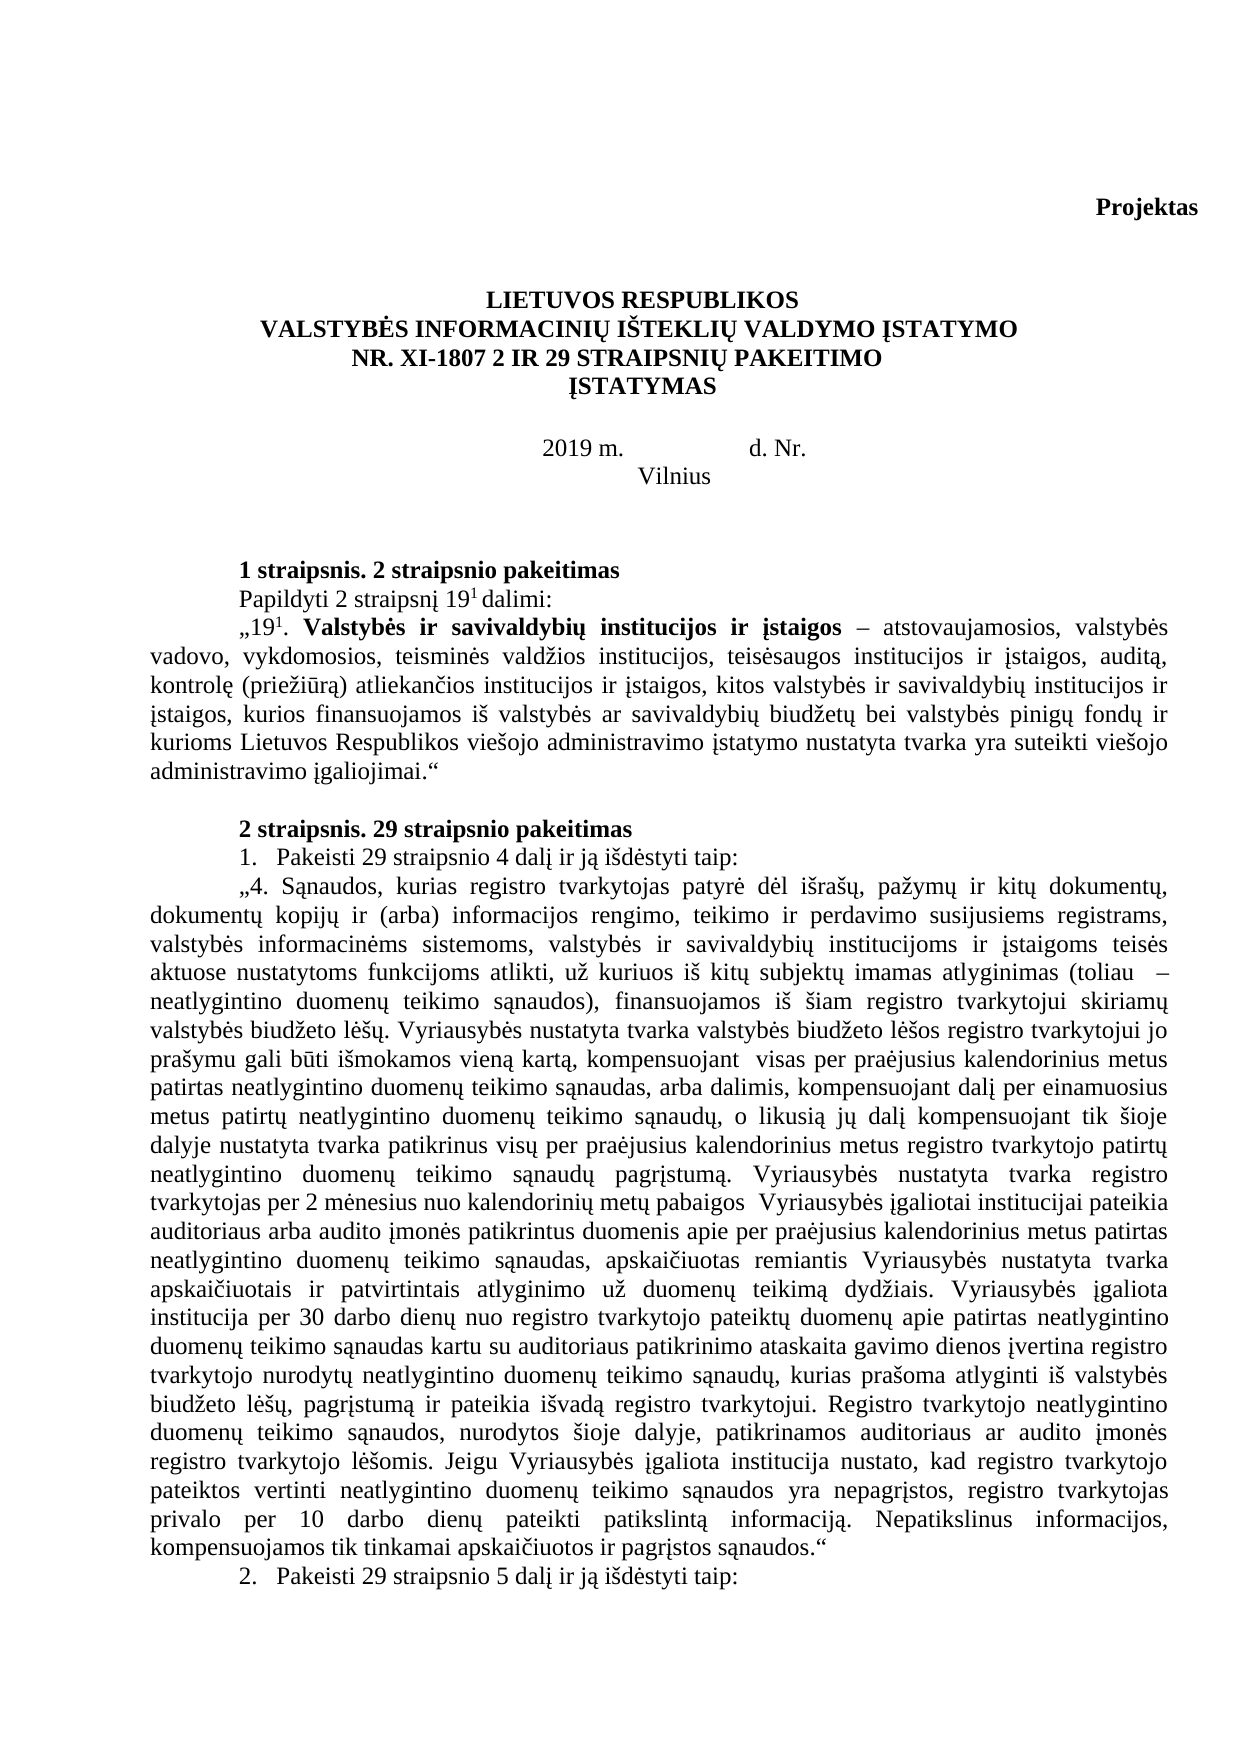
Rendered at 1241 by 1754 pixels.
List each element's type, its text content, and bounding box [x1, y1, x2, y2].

text Vilnius [150, 461, 1198, 490]
text ĮSTATYMAS [150, 371, 1090, 400]
text „4. Sąnaudos, kurias registro tvarkytojas patyrė dėl išrašų, pažymų ir kitų dokumentų, dokumentų kopijų ir (arba) informacijos rengimo, teikimo ir perdavimo susijusiems registrams, valstybės informacinėms sistemoms, valstybės ir savivaldybių institucijoms ir įstaigoms teisės aktuose nustatytoms funkcijoms atlikti, už kuriuos iš kitų subjektų imamas atlyginimas (toliau – neatlygintino duomenų teikimo sąnaudos), finansuojamos iš šiam registro tvarkytojui skiriamų valstybės biudžeto lėšų. Vyriausybės nustatyta tvarka valstybės biudžeto lėšos registro tvarkytojui jo prašymu gali būti išmokamos vieną kartą, kompensuojant visas per praėjusius kalendorinius metus patirtas neatlygintino duomenų teikimo sąnaudas, arba dalimis, kompensuojant dalį per einamuosius metus patirtų neatlygintino duomenų teikimo sąnaudų, o likusią jų dalį kompensuojant tik šioje dalyje nustatyta tvarka patikrinus visų per praėjusius kalendorinius metus registro tvarkytojo patirtų neatlygintino duomenų teikimo sąnaudų pagrįstumą. Vyriausybės nustatyta tvarka registro tvarkytojas per 2 mėnesius nuo kalendorinių metų pabaigos Vyriausybės įgaliotai institucijai pateikia auditoriaus arba audito įmonės patikrintus duomenis apie per praėjusius kalendorinius metus patirtas neatlygintino duomenų teikimo sąnaudas, apskaičiuotas remiantis Vyriausybės nustatyta tvarka apskaičiuotais ir patvirtintais atlyginimo už duomenų teikimą dydžiais. Vyriausybės įgaliota institucija per 30 darbo dienų nuo registro tvarkytojo pateiktų duomenų apie patirtas neatlygintino duomenų teikimo sąnaudas kartu su auditoriaus patikrinimo ataskaita gavimo dienos įvertina registro tvarkytojo nurodytų neatlygintino duomenų teikimo sąnaudų, kurias prašoma atlyginti iš valstybės biudžeto lėšų, pagrįstumą ir pateikia išvadą registro tvarkytojui. Registro tvarkytojo neatlygintino duomenų teikimo sąnaudos, nurodytos šioje dalyje, patikrinamos auditoriaus ar audito įmonės registro tvarkytojo lėšomis. Jeigu Vyriausybės įgaliota institucija nustato, kad registro tvarkytojo pateiktos vertinti neatlygintino duomenų teikimo sąnaudos yra nepagrįstos, registro tvarkytojas privalo per 10 darbo dienų pateikti patikslintą informaciją. Nepatikslinus informacijos, kompensuojamos tik tinkamai apskaičiuotos ir pagrįstos sąnaudos.“ [150, 871, 1169, 1561]
text VALSTYBĖS INFORMACINIŲ IŠTEKLIŲ VALDYMO ĮSTATYMO NR. XI-1807 2 IR 29 STRAIPSNIŲ PAKEITIMO [150, 314, 1090, 371]
text „191. Valstybės ir savivaldybių institucijos ir įstaigos – atstovaujamosios, valstybės vadovo, vykdomosios, teisminės valdžios institucijos, teisėsaugos institucijos ir įstaigos, auditą, kontrolę (priežiūrą) atliekančios institucijos ir įstaigos, kitos valstybės ir savivaldybių institucijos ir įstaigos, kurios finansuojamos iš valstybės ar savivaldybių biudžetų bei valstybės pinigų fondų ir kurioms Lietuvos Respublikos viešojo administravimo įstatymo nustatyta tvarka yra suteikti viešojo administravimo įgaliojimai.“ [150, 612, 1169, 785]
text 2. Pakeisti 29 straipsnio 5 dalį ir ją išdėstyti taip: [239, 1561, 1169, 1590]
text 2 straipsnis. 29 straipsnio pakeitimas [150, 814, 1169, 842]
text 1 straipsnis. 2 straipsnio pakeitimas [150, 555, 1169, 584]
text Projektas [682, 192, 1198, 220]
text 1. Pakeisti 29 straipsnio 4 dalį ir ją išdėstyti taip: [239, 842, 1169, 871]
text 2019 m. d. Nr. [150, 433, 1198, 461]
text Papildyti 2 straipsnį 191 dalimi: [225, 584, 1169, 612]
text LIETUVOS RESPUBLIKOS [150, 285, 1090, 314]
